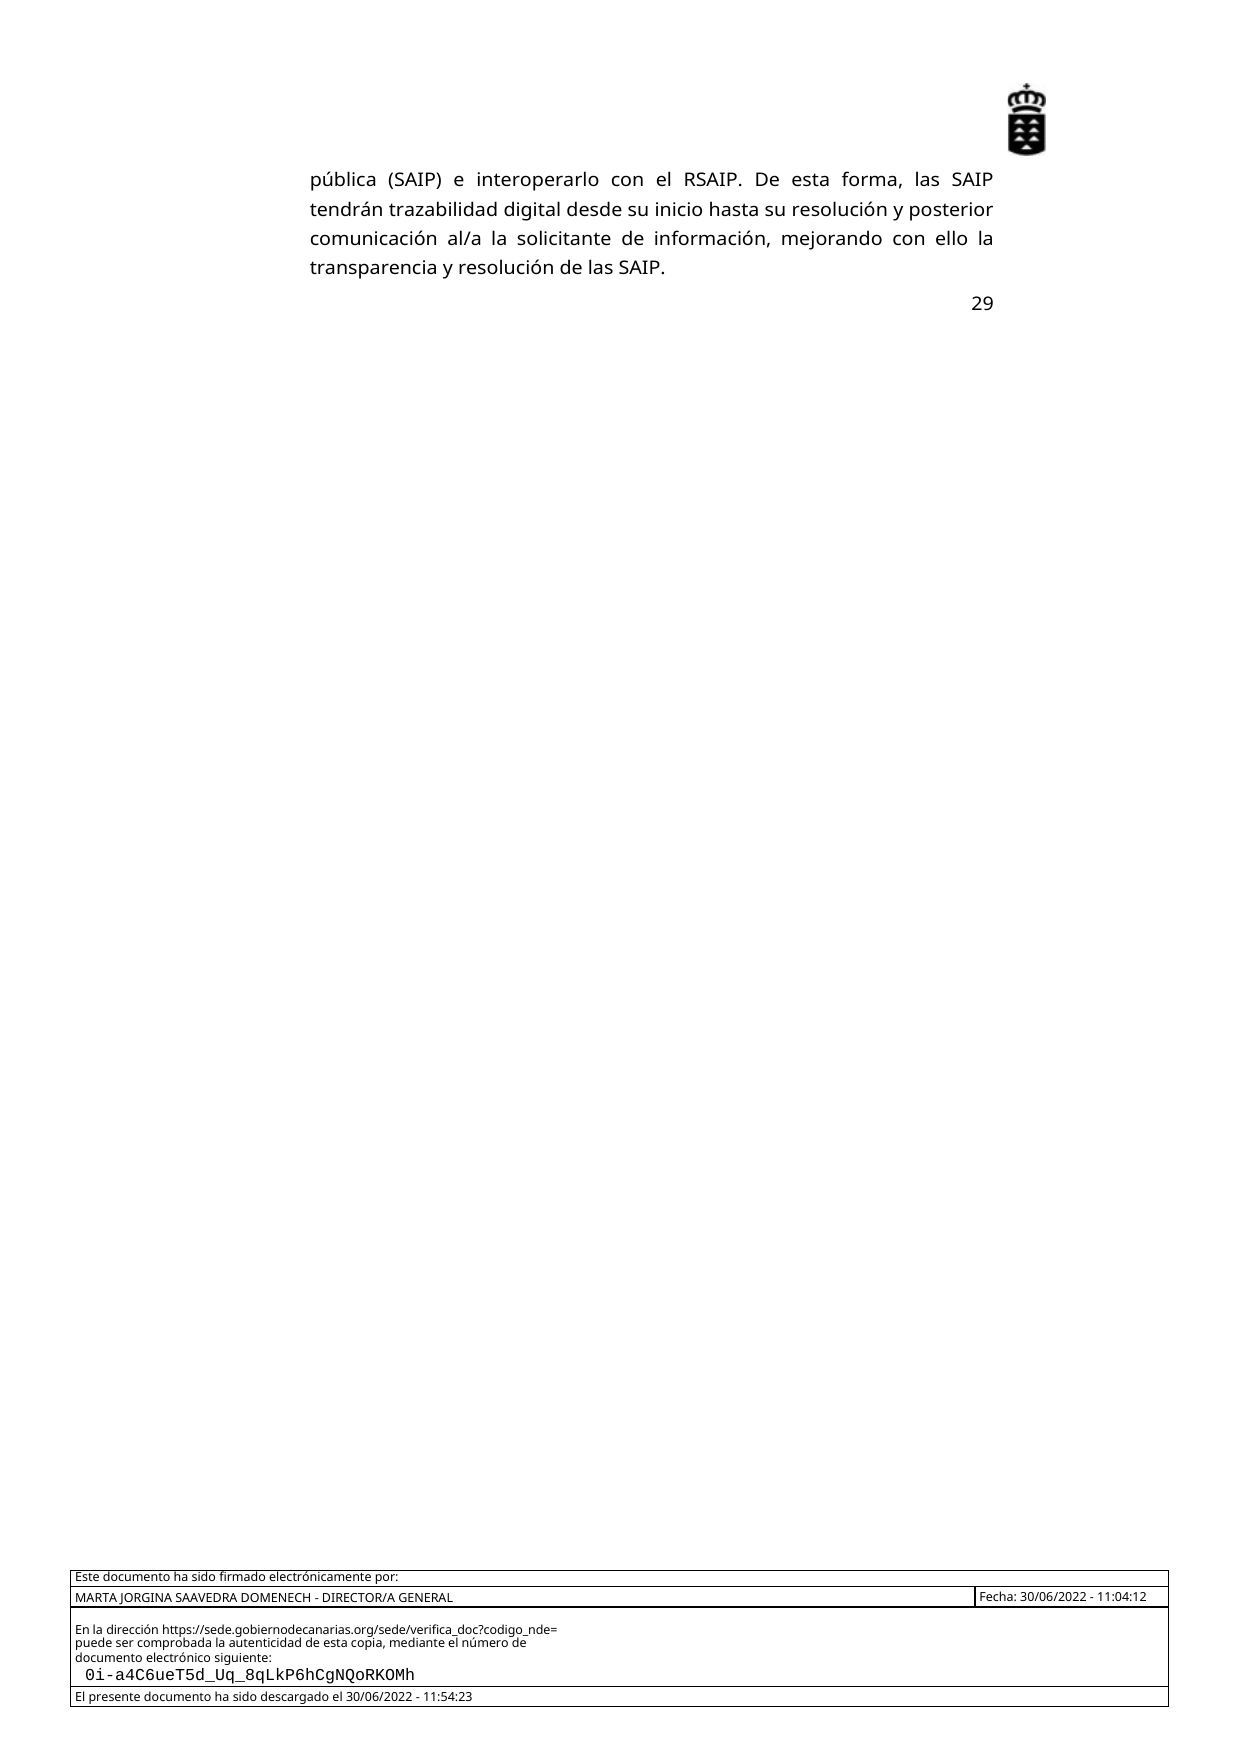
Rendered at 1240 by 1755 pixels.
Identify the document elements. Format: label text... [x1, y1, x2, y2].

text 29 [196, 290, 994, 316]
list pública (SAIP) e interoperarlo con el RSAIP. De esta forma, las SAIP tendrán trazabilidad digital desde su inicio hasta su resolución y posterior comunicación al/a la solicitante de información, mejorando con ello la transparencia y resolución de las SAIP. [278, 167, 994, 280]
